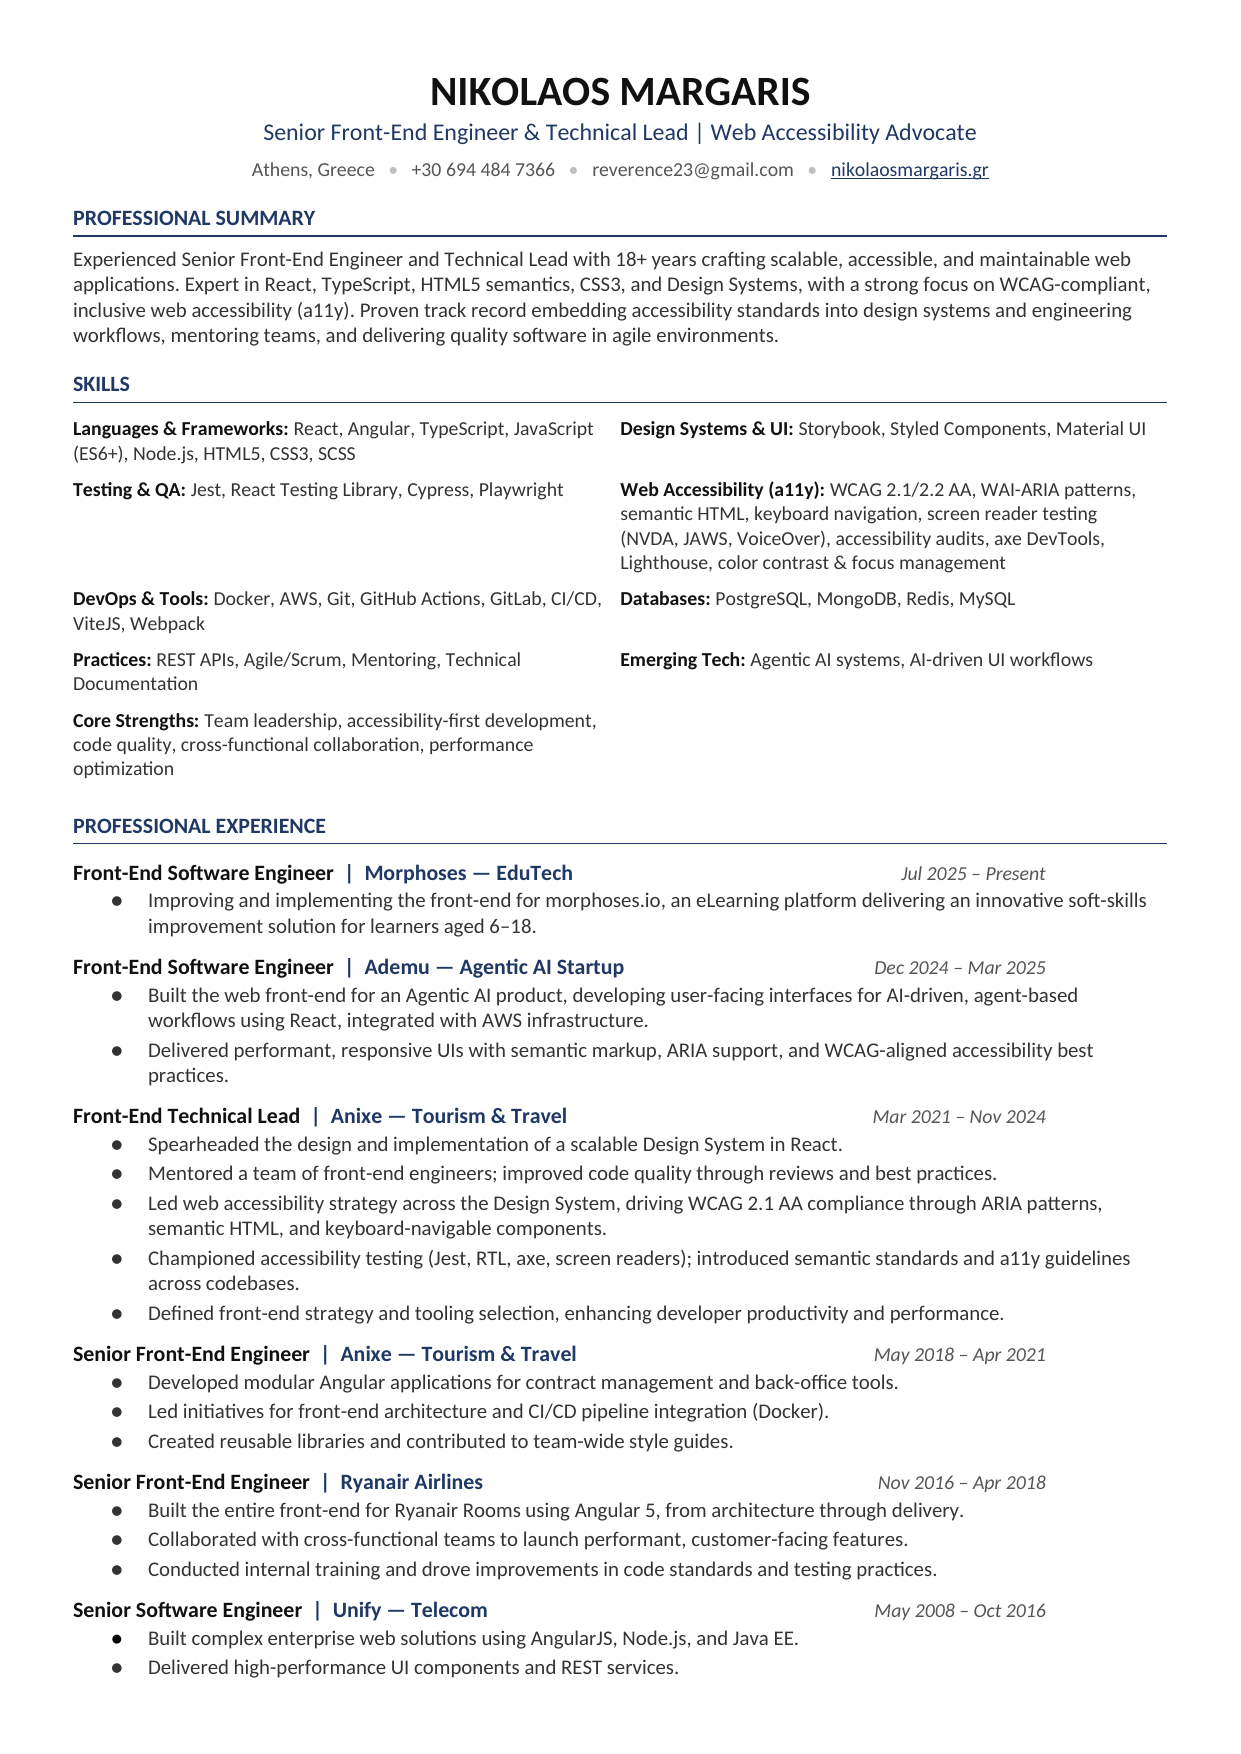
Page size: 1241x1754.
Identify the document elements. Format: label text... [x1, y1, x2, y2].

text PROFESSIONAL SUMMARY [73, 204, 1167, 235]
list Developed modular Angular applications for contract management and back-office tools. [110, 1369, 1167, 1394]
table_header Design Systems & UI: Storybook, Styled Components, Material UI [620, 413, 1167, 473]
text Senior Front-End Engineer & Technical Lead | Web Accessibility Advocate [73, 117, 1167, 147]
table_cell Core Strengths: Team leadership, accessibility-first development, code quality, cross-functional collaboration, performance optimization [73, 704, 620, 789]
list Conducted internal training and drove improvements in code standards and testing practices. [110, 1556, 1167, 1581]
text Senior Software Engineer | Unify — Telecom May 2008 – Oct 2016 [73, 1596, 1167, 1623]
table_cell [620, 704, 1167, 789]
text Athens, Greece • +30 694 484 7366 • reverence23@gmail.com • nikolaosmargaris.gr [73, 157, 1167, 181]
list Built the entire front-end for Ryanair Rooms using Angular 5, from architecture through delivery. [110, 1497, 1167, 1522]
list Led web accessibility strategy across the Design System, driving WCAG 2.1 AA compliance through ARIA patterns, semantic HTML, and keyboard-navigable components. [110, 1190, 1167, 1241]
list Created reusable libraries and contributed to team-wide style guides. [110, 1428, 1167, 1453]
text PROFESSIONAL EXPERIENCE [73, 812, 1167, 843]
list Improving and implementing the front-end for morphoses.io, an eLearning platform delivering an innovative soft-skills improvement solution for learners aged 6–18. [110, 888, 1167, 938]
text Senior Front-End Engineer | Anixe — Tourism & Travel May 2018 – Apr 2021 [73, 1340, 1167, 1367]
list Delivered high-performance UI components and REST services. [110, 1654, 1167, 1680]
table_cell DevOps & Tools: Docker, AWS, Git, GitHub Actions, GitLab, CI/CD, ViteJS, Webpack [73, 583, 620, 643]
list Mentored a team of front-end engineers; improved code quality through reviews and best practices. [110, 1161, 1167, 1186]
text Experienced Senior Front-End Engineer and Technical Lead with 18+ years crafting scalable, accessible, and maintainable web applications. Expert in React, TypeScript, HTML5 semantics, CSS3, and Design Systems, with a strong focus on WCAG-compliant, inclusive web accessibility (a11y). Proven track record embedding accessibility standards into design systems and engineering workflows, mentoring teams, and delivering quality software in agile environments. [73, 246, 1167, 348]
list Defined front-end strategy and tooling selection, enhancing developer productivity and performance. [110, 1300, 1167, 1326]
table_cell Web Accessibility (a11y): WCAG 2.1/2.2 AA, WAI-ARIA patterns, semantic HTML, keyboard navigation, screen reader testing (NVDA, JAWS, VoiceOver), accessibility audits, axe DevTools, Lighthouse, color contrast & focus management [620, 473, 1167, 582]
list Championed accessibility testing (Jest, RTL, axe, screen readers); introduced semantic standards and a11y guidelines across codebases. [110, 1245, 1167, 1296]
table_cell Databases: PostgreSQL, MongoDB, Redis, MySQL [620, 583, 1167, 643]
text Senior Front-End Engineer | Ryanair Airlines Nov 2016 – Apr 2018 [73, 1468, 1167, 1495]
list Spearheaded the design and implementation of a scalable Design System in React. [110, 1131, 1167, 1156]
list Built complex enterprise web solutions using AngularJS, Node.js, and Java EE. [110, 1625, 1167, 1650]
table_header Languages & Frameworks: React, Angular, TypeScript, JavaScript (ES6+), Node.js, HTML5, CSS3, SCSS [73, 413, 620, 473]
text Front-End Technical Lead | Anixe — Tourism & Travel Mar 2021 – Nov 2024 [73, 1102, 1167, 1129]
text SKILLS [73, 371, 1167, 402]
table_cell Testing & QA: Jest, React Testing Library, Cypress, Playwright [73, 473, 620, 582]
list Built the web front-end for an Agentic AI product, developing user-facing interfaces for AI-driven, agent-based workflows using React, integrated with AWS infrastructure. [110, 982, 1167, 1033]
text Front-End Software Engineer | Morphoses — EduTech Jul 2025 – Present [73, 859, 1167, 886]
list Led initiatives for front-end architecture and CI/CD pipeline integration (Docker). [110, 1398, 1167, 1424]
list Delivered performant, responsive UIs with semantic markup, ARIA support, and WCAG-aligned accessibility best practices. [110, 1037, 1167, 1088]
text Front-End Software Engineer | Ademu — Agentic AI Startup Dec 2024 – Mar 2025 [73, 953, 1167, 980]
table_cell Emerging Tech: Agentic AI systems, AI-driven UI workflows [620, 643, 1167, 704]
table_cell Practices: REST APIs, Agile/Scrum, Mentoring, Technical Documentation [73, 643, 620, 704]
list Collaborated with cross-functional teams to launch performant, customer-facing features. [110, 1526, 1167, 1552]
text NIKOLAOS MARGARIS [73, 64, 1167, 115]
